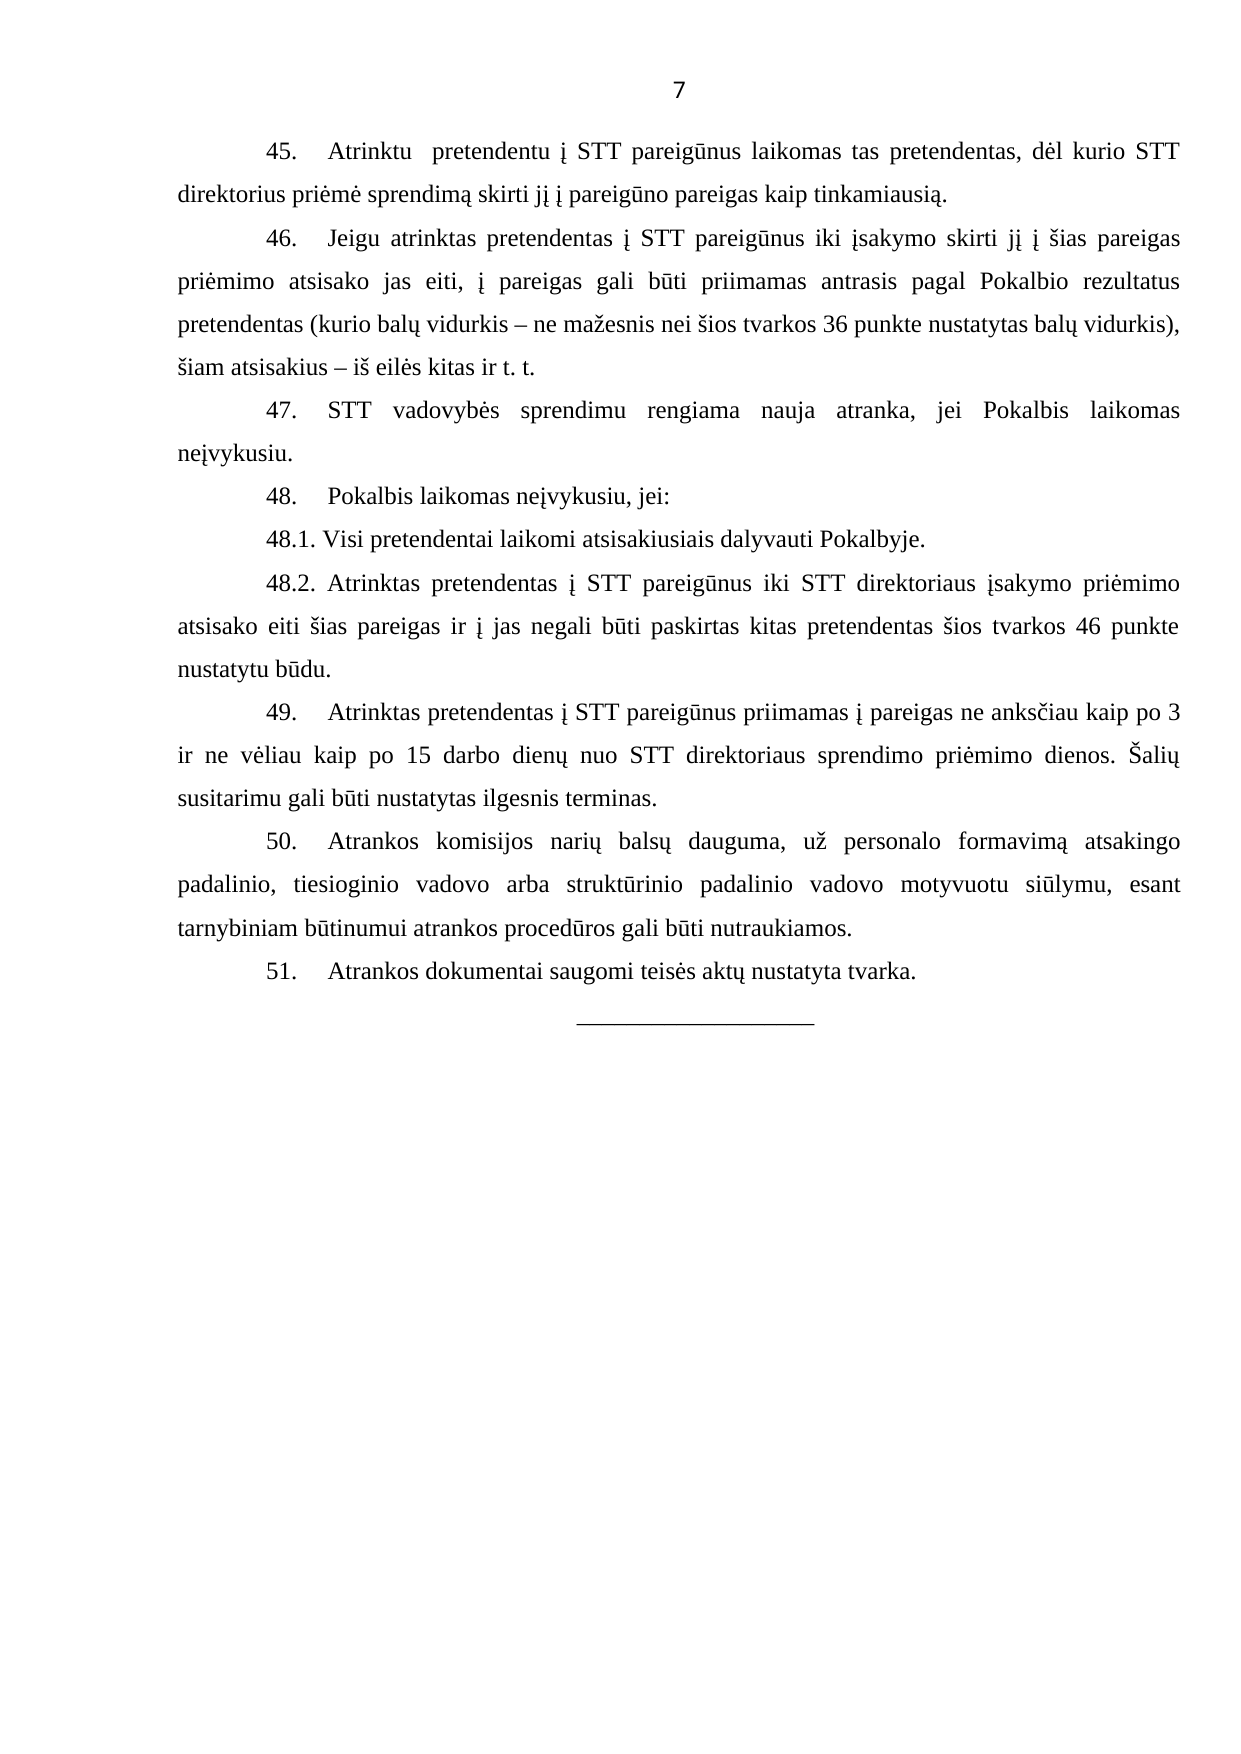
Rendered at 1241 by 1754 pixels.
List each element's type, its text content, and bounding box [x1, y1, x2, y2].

text 48. Pokalbis laikomas neįvykusiu, jei: [177, 481, 1181, 510]
text 45. Atrinktu pretendentu į STT pareigūnus laikomas tas pretendentas, dėl kurio STT direktorius priėmė sprendimą skirti jį į pareigūno pareigas kaip tinkamiausią. [177, 136, 1181, 208]
text 48.2. Atrinktas pretendentas į STT pareigūnus iki STT direktoriaus įsakymo priėmimo atsisako eiti šias pareigas ir į jas negali būti paskirtas kitas pretendentas šios tvarkos 46 punkte nustatytu būdu. [177, 568, 1181, 683]
text 46. Jeigu atrinktas pretendentas į STT pareigūnus iki įsakymo skirti jį į šias pareigas priėmimo atsisako jas eiti, į pareigas gali būti priimamas antrasis pagal Pokalbio rezultatus pretendentas (kurio balų vidurkis – ne mažesnis nei šios tvarkos 36 punkte nustatytas balų vidurkis), šiam atsisakius – iš eilės kitas ir t. t. [177, 223, 1181, 381]
text ___________________ [177, 999, 1181, 1028]
text 51. Atrankos dokumentai saugomi teisės aktų nustatyta tvarka. [177, 956, 1181, 984]
text 49. Atrinktas pretendentas į STT pareigūnus priimamas į pareigas ne anksčiau kaip po 3 ir ne vėliau kaip po 15 darbo dienų nuo STT direktoriaus sprendimo priėmimo dienos. Šalių susitarimu gali būti nustatytas ilgesnis terminas. [177, 697, 1181, 812]
text 48.1. Visi pretendentai laikomi atsisakiusiais dalyvauti Pokalbyje. [207, 524, 1181, 553]
text 47. STT vadovybės sprendimu rengiama nauja atranka, jei Pokalbis laikomas neįvykusiu. [177, 395, 1181, 467]
text 50. Atrankos komisijos narių balsų dauguma, už personalo formavimą atsakingo padalinio, tiesioginio vadovo arba struktūrinio padalinio vadovo motyvuotu siūlymu, esant tarnybiniam būtinumui atrankos procedūros gali būti nutraukiamos. [177, 826, 1181, 941]
